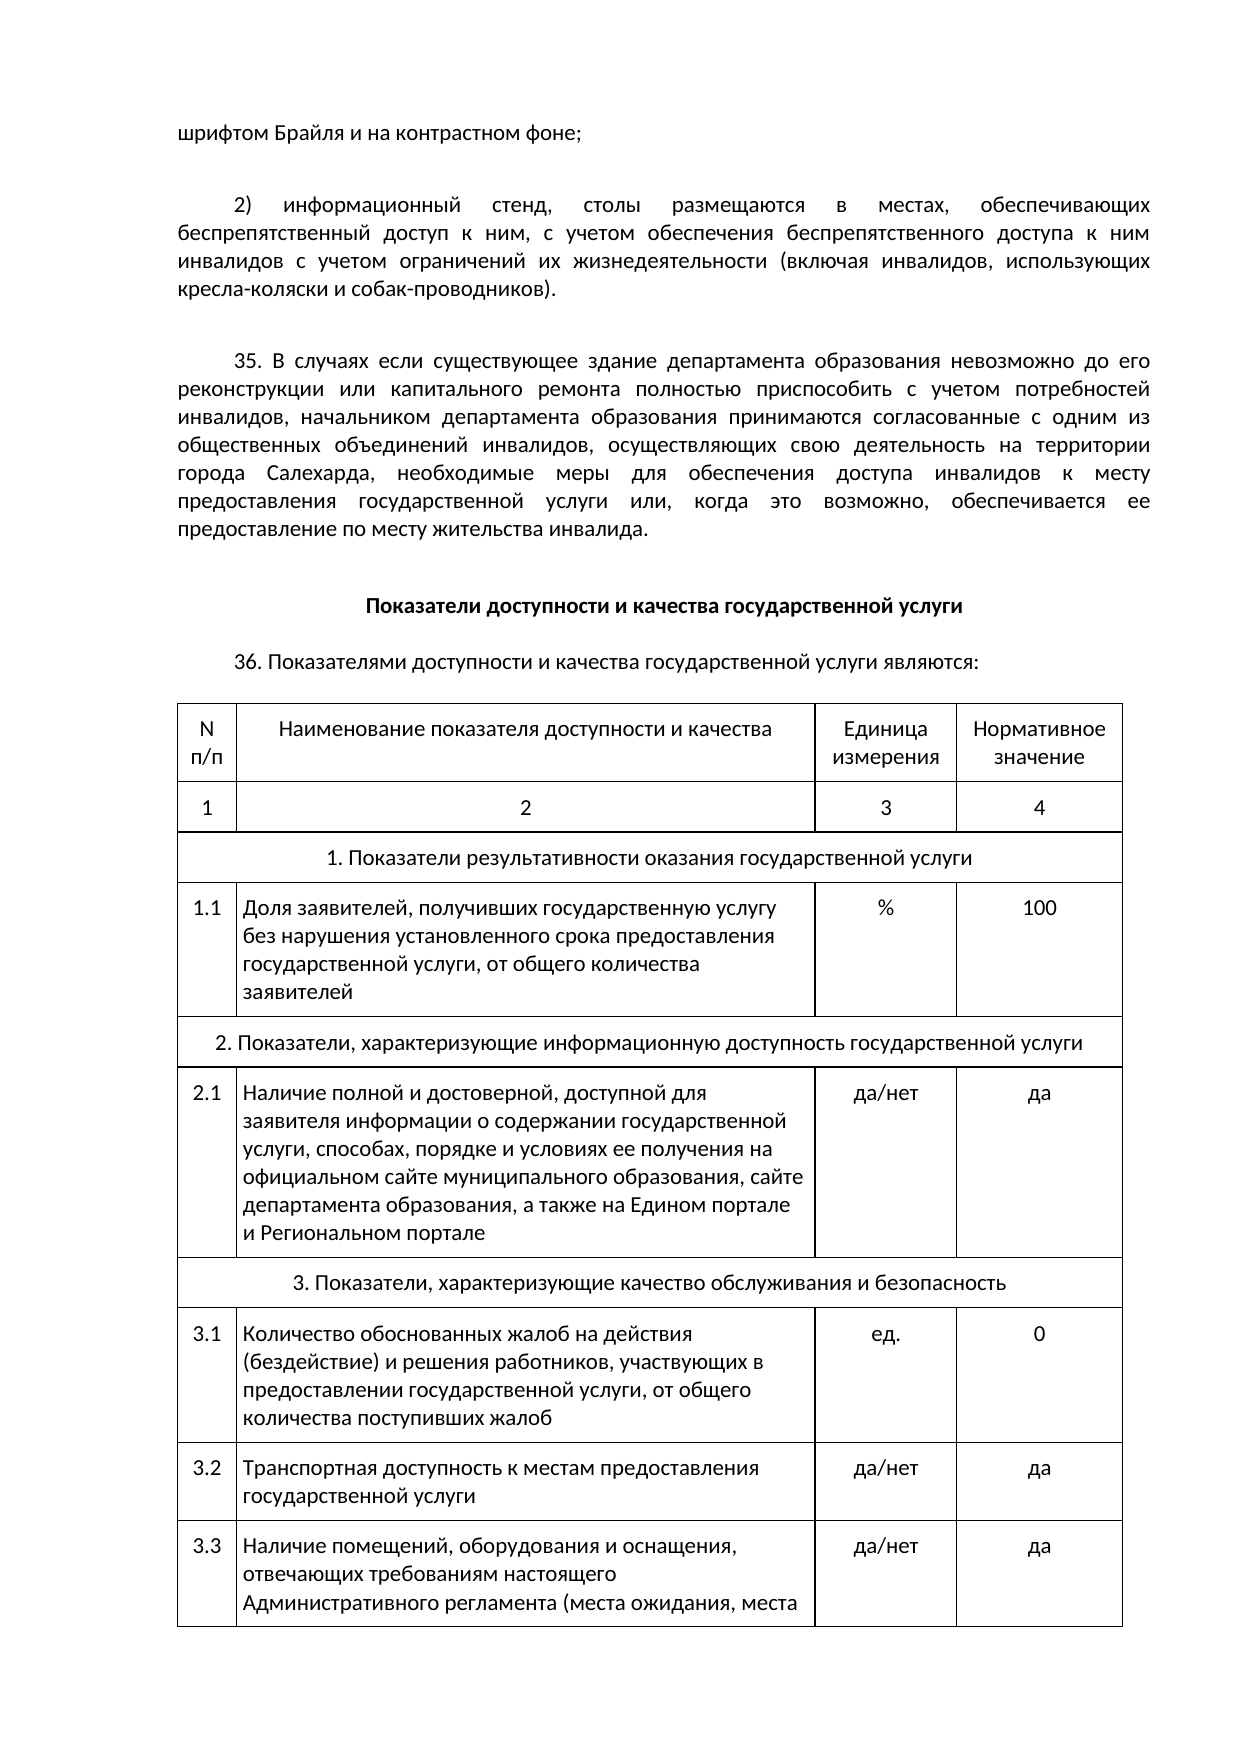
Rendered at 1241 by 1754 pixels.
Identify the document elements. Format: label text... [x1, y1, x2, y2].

table_cell Наличие помещений, оборудования и оснащения, отвечающих требованиям настоящего Административного регламента (места ожидания, места [237, 1521, 814, 1626]
table_cell 100 [957, 883, 1122, 1016]
table_cell 4 [957, 782, 1122, 831]
table_cell 1 [178, 782, 236, 831]
table_cell Доля заявителей, получивших государственную услугу без нарушения установленного срока предоставления государственной услуги, от общего количества заявителей [237, 883, 814, 1016]
table_cell 1.1 [178, 883, 236, 1016]
table_header Наименование показателя доступности и качества [237, 704, 814, 781]
table_cell 3 [816, 782, 956, 831]
table_cell да [957, 1521, 1122, 1626]
table_cell 2. Показатели, характеризующие информационную доступность государственной услуги [178, 1017, 1122, 1066]
table_cell Наличие полной и достоверной, доступной для заявителя информации о содержании государственной услуги, способах, порядке и условиях ее получения на официальном сайте муниципального образования, сайте департамента образования, а также на Едином портале и Региональном портале [237, 1068, 814, 1257]
table_cell 2.1 [178, 1068, 236, 1257]
table_cell да [957, 1068, 1122, 1257]
table_header N п/п [178, 704, 236, 781]
table_cell 3.3 [178, 1521, 236, 1626]
table_cell Количество обоснованных жалоб на действия (бездействие) и решения работников, участвующих в предоставлении государственной услуги, от общего количества поступивших жалоб [237, 1308, 814, 1442]
table_cell да/нет [816, 1068, 956, 1257]
title Показатели доступности и качества государственной услуги [177, 591, 1152, 619]
table_cell 1. Показатели результативности оказания государственной услуги [178, 833, 1122, 882]
text 2) информационный стенд, столы размещаются в местах, обеспечивающих беспрепятственный доступ к ним, с учетом обеспечения беспрепятственного доступа к ним инвалидов с учетом ограничений их жизнедеятельности (включая инвалидов, использующих кресла-коляски и собак-проводников). [177, 190, 1152, 302]
table_cell да/нет [816, 1521, 956, 1626]
text 35. В случаях если существующее здание департамента образования невозможно до его реконструкции или капитального ремонта полностью приспособить с учетом потребностей инвалидов, начальником департамента образования принимаются согласованные с одним из общественных объединений инвалидов, осуществляющих свою деятельность на территории города Салехарда, необходимые меры для обеспечения доступа инвалидов к месту предоставления государственной услуги или, когда это возможно, обеспечивается ее предоставление по месту жительства инвалида. [177, 346, 1152, 542]
table_cell 3. Показатели, характеризующие качество обслуживания и безопасность [178, 1258, 1122, 1307]
table_cell да/нет [816, 1443, 956, 1520]
text 36. Показателями доступности и качества государственной услуги являются: [177, 647, 1152, 675]
table_header Единица измерения [816, 704, 956, 781]
table_cell 2 [237, 782, 814, 831]
text шрифтом Брайля и на контрастном фоне; [177, 118, 1152, 146]
table_cell 3.2 [178, 1443, 236, 1520]
table_cell Транспортная доступность к местам предоставления государственной услуги [237, 1443, 814, 1520]
table_cell 3.1 [178, 1308, 236, 1442]
table_cell 0 [957, 1308, 1122, 1442]
table_cell ед. [816, 1308, 956, 1442]
table_cell % [816, 883, 956, 1016]
table_cell да [957, 1443, 1122, 1520]
table_header Нормативное значение [957, 704, 1122, 781]
